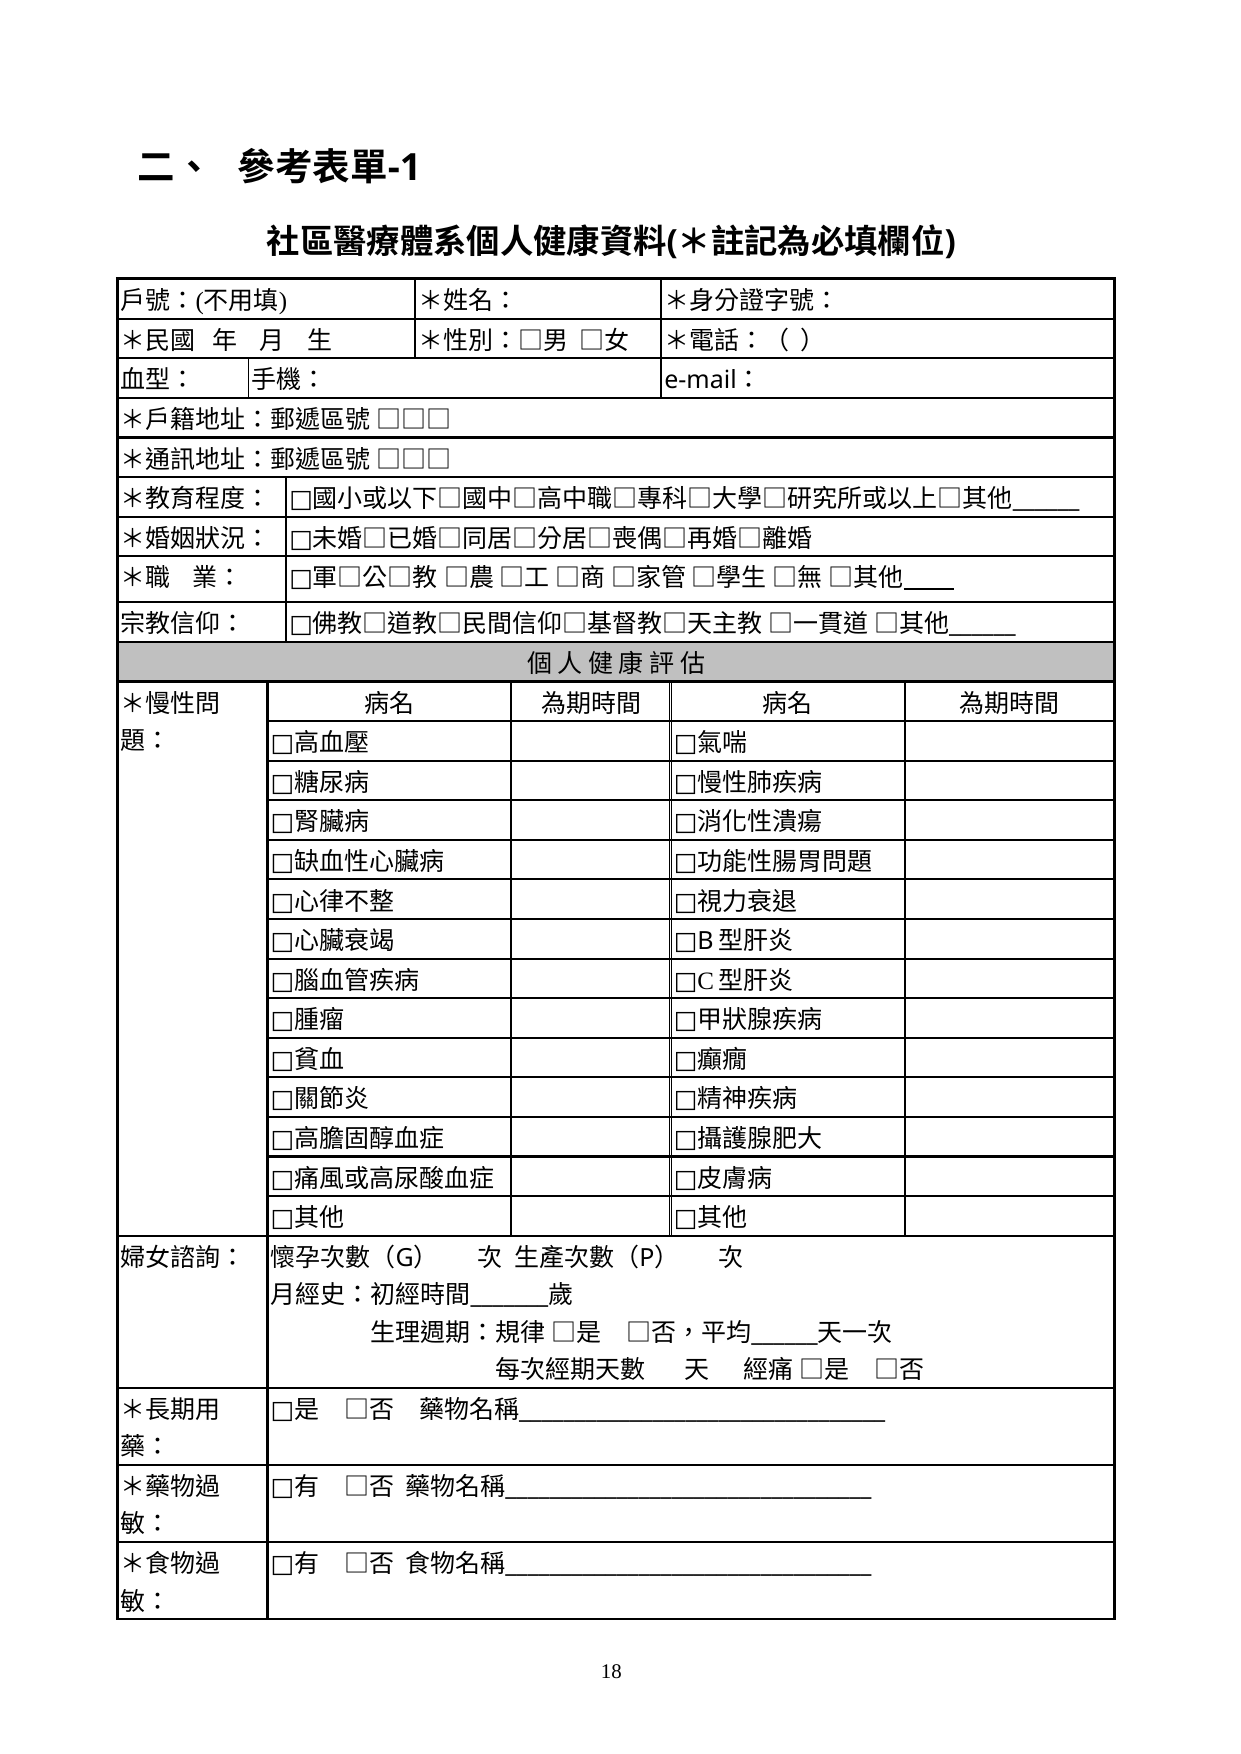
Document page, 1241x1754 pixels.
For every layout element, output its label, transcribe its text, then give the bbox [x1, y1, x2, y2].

table_cell □關節炎 [269, 1078, 510, 1116]
table_cell □氣喘 [672, 722, 904, 759]
table_cell ＊戶籍地址：郵遞區號 □□□ [119, 399, 1113, 436]
table_cell 為期時間 [906, 683, 1113, 720]
table_cell □心律不整 [269, 880, 510, 918]
table_cell □高膽固醇血症 [269, 1118, 510, 1155]
table_cell □消化性潰瘍 [672, 801, 904, 839]
table_cell [512, 1197, 669, 1234]
table_cell □癲癇 [672, 1039, 904, 1076]
table_cell 個 人 健 康 評 估 [119, 643, 1113, 680]
table_cell □痛風或高尿酸血症 [269, 1158, 510, 1195]
table_cell [906, 920, 1113, 957]
table_cell ＊職 業： [119, 557, 285, 601]
table_cell □B型肝炎 [672, 920, 904, 957]
table_cell □攝護腺肥大 [672, 1118, 904, 1155]
table_cell ＊長期用藥： [119, 1389, 266, 1464]
table_cell [512, 960, 669, 997]
table_cell ＊藥物過敏： [119, 1466, 266, 1541]
table_cell [512, 1118, 669, 1155]
table_cell □是 □否 藥物名稱_________________________________ [269, 1389, 1113, 1464]
table_cell ＊電話：（ ） [662, 320, 1113, 357]
table_cell 為期時間 [512, 683, 669, 720]
table_cell [906, 801, 1113, 839]
table_cell [512, 1158, 669, 1195]
table_cell □心臟衰竭 [269, 920, 510, 957]
table_cell □缺血性心臟病 [269, 841, 510, 878]
table_cell [512, 722, 669, 759]
table_cell □慢性肺疾病 [672, 762, 904, 799]
table_cell [512, 920, 669, 957]
table_cell □皮膚病 [672, 1158, 904, 1195]
table_cell □其他 [672, 1197, 904, 1234]
table_cell ＊婚姻狀況： [119, 518, 285, 555]
table_cell ＊食物過敏： [119, 1543, 266, 1618]
table_header ＊身分證字號： [662, 280, 1113, 318]
table_cell ＊通訊地址：郵遞區號 □□□ [119, 439, 1113, 476]
table_cell [906, 722, 1113, 759]
table_header 戶號：(不用填) [119, 280, 414, 318]
table_cell 懷孕次數（G） 次 生產次數（P） 次 月經史：初經時間_______歲 生理週期：規律 □是 □否，平均______天一次 每次經期天數 天 經痛 □是 □否 [269, 1237, 1113, 1387]
table_cell □腦血管疾病 [269, 960, 510, 997]
table_cell [906, 1039, 1113, 1076]
table_cell □視力衰退 [672, 880, 904, 918]
table_cell □甲狀腺疾病 [672, 999, 904, 1037]
table_cell [906, 841, 1113, 878]
table_cell □有 □否 藥物­­­名稱_________________________________ [269, 1466, 1113, 1541]
list 參考表單-1 [138, 127, 1128, 202]
table_cell 宗教信仰： [119, 603, 285, 641]
table_cell ＊慢性問題： [119, 683, 266, 1234]
table_cell [512, 999, 669, 1037]
table_cell [512, 801, 669, 839]
table_cell 病名 [672, 683, 904, 720]
table_cell □腫瘤 [269, 999, 510, 1037]
table_cell □糖尿病 [269, 762, 510, 799]
table_cell [512, 1078, 669, 1116]
table_cell ＊性別：□男 □女 [416, 320, 660, 357]
table_cell [906, 1118, 1113, 1155]
table_cell 血型： [119, 359, 248, 397]
table_cell [512, 841, 669, 878]
table_cell ＊教育程度： [119, 478, 285, 516]
table_cell □C型肝炎 [672, 960, 904, 997]
table_cell □國小或以下□國中□高中職□專科□大學□研究所或以上□其他______ [287, 478, 1113, 516]
table_cell □軍□公□教 □農 □工 □商 □家管 □學生 □無 □其他 [287, 557, 1113, 601]
text 社區醫療體系個人健康資料(＊註記為必填欄位) [94, 202, 1128, 277]
table_cell [906, 880, 1113, 918]
table_cell 婦女諮詢： [119, 1237, 266, 1387]
table_cell 病名 [269, 683, 510, 720]
table_cell □其他 [269, 1197, 510, 1234]
table_cell □腎臟病 [269, 801, 510, 839]
table_cell □有 □否 食物名稱­­­_________________________________ [269, 1543, 1113, 1618]
table_cell [906, 1078, 1113, 1116]
table_cell ＊民國 年 月 生 [119, 320, 414, 357]
table_cell 手機： [249, 359, 660, 397]
table_cell [512, 762, 669, 799]
table_cell □貧血 [269, 1039, 510, 1076]
table_cell [906, 762, 1113, 799]
table_cell [906, 999, 1113, 1037]
table_cell [906, 960, 1113, 997]
table_cell [512, 880, 669, 918]
table_cell □功能性腸胃問題 [672, 841, 904, 878]
table_cell □高血壓 [269, 722, 510, 759]
table_header ＊姓名： [416, 280, 660, 318]
table_cell □未婚□已婚□同居□分居□喪偶□再婚□離婚 [287, 518, 1113, 555]
table_cell e-mail： [662, 359, 1113, 397]
table_cell [906, 1158, 1113, 1195]
table_cell □精神疾病 [672, 1078, 904, 1116]
table_cell [512, 1039, 669, 1076]
table_cell □佛教□道教□民間信仰□基督教□天主教 □一貫道 □其他______ [287, 603, 1113, 641]
table_cell [906, 1197, 1113, 1234]
